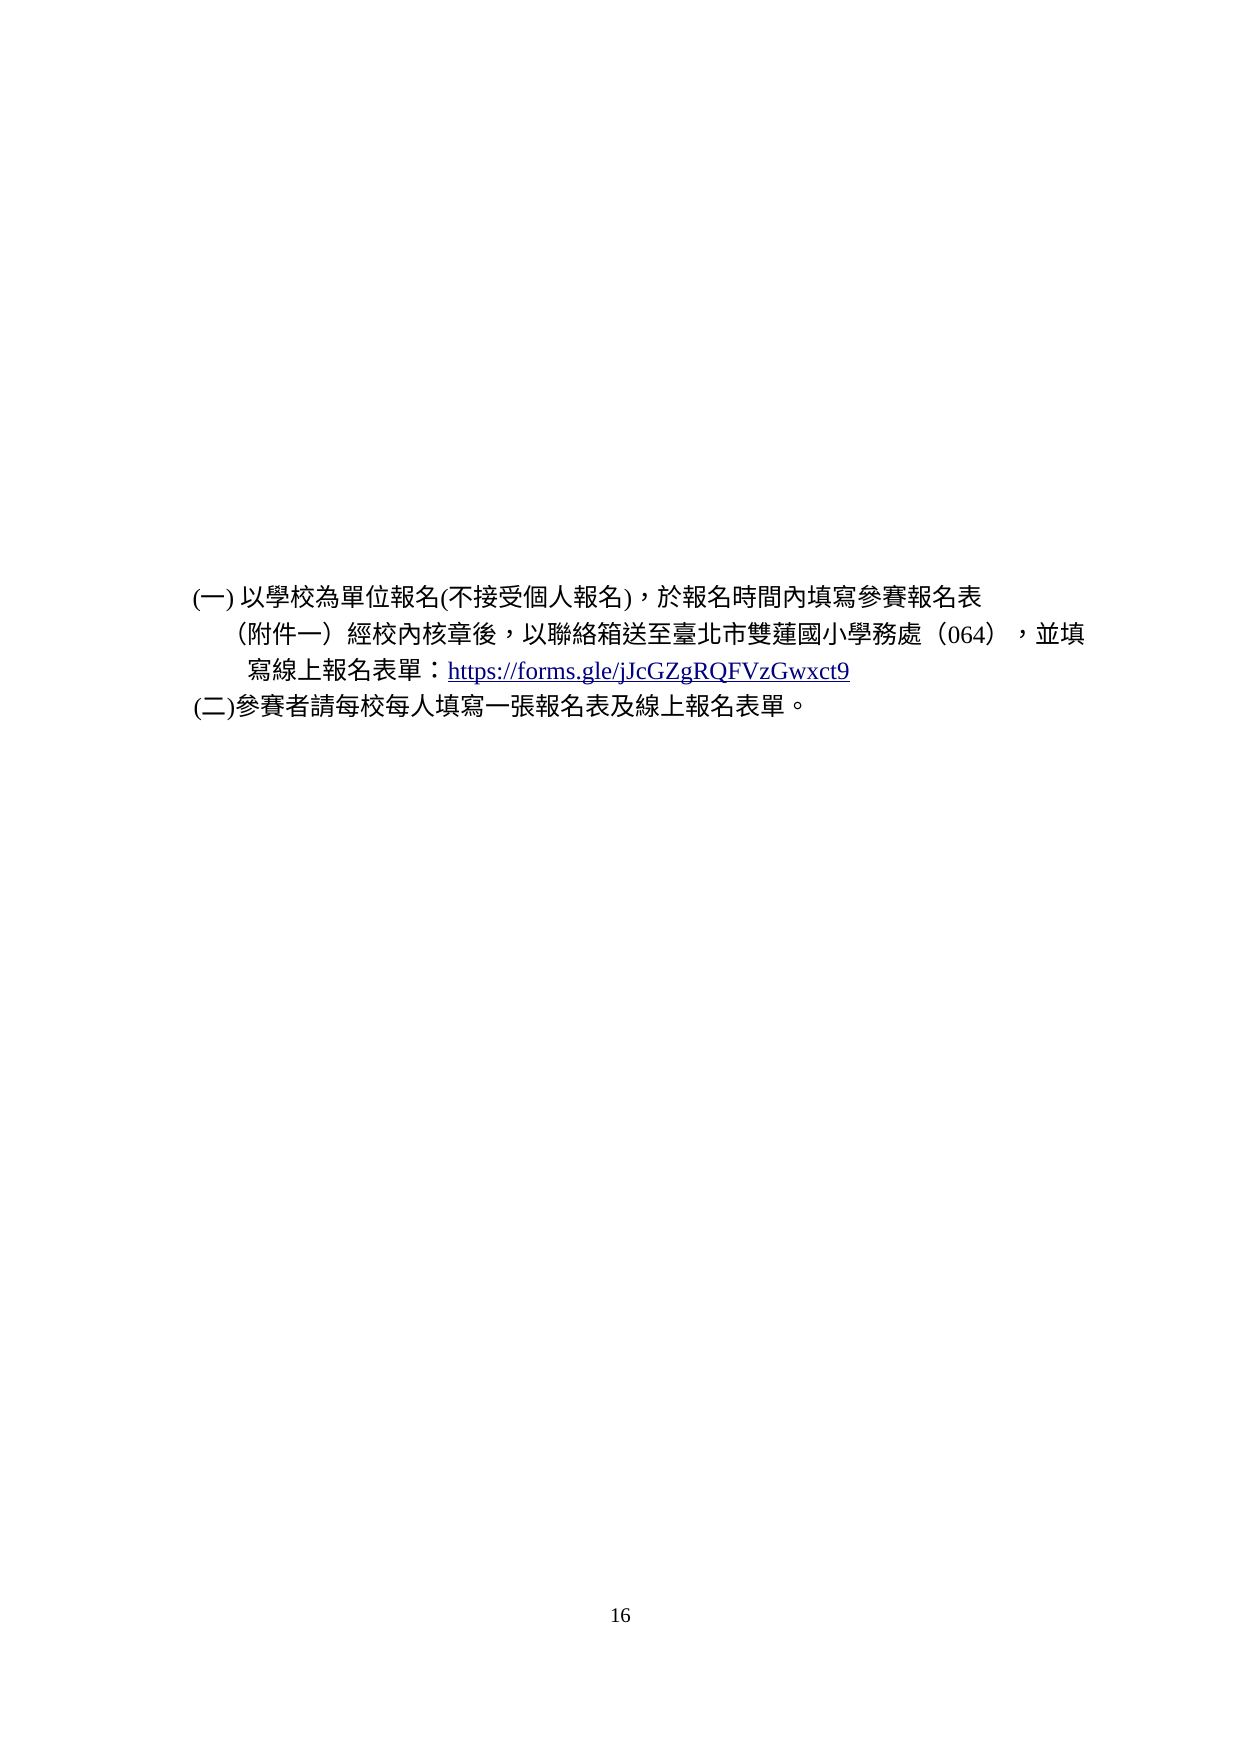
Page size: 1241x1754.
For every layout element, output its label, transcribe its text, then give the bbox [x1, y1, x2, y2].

text (一) 以學校為單位報名(不接受個人報名)，於報名時間內填寫參賽報名表 [192, 578, 1092, 614]
text (二)參賽者請每校每人填寫一張報名表及線上報名表單。 [148, 687, 1092, 723]
text （附件一）經校內核章後，以聯絡箱送至臺北市雙蓮國小學務處（064），並填寫線上報名表單：https://forms.gle/jJcGZgRQFVzGwxct9 [223, 614, 1092, 687]
